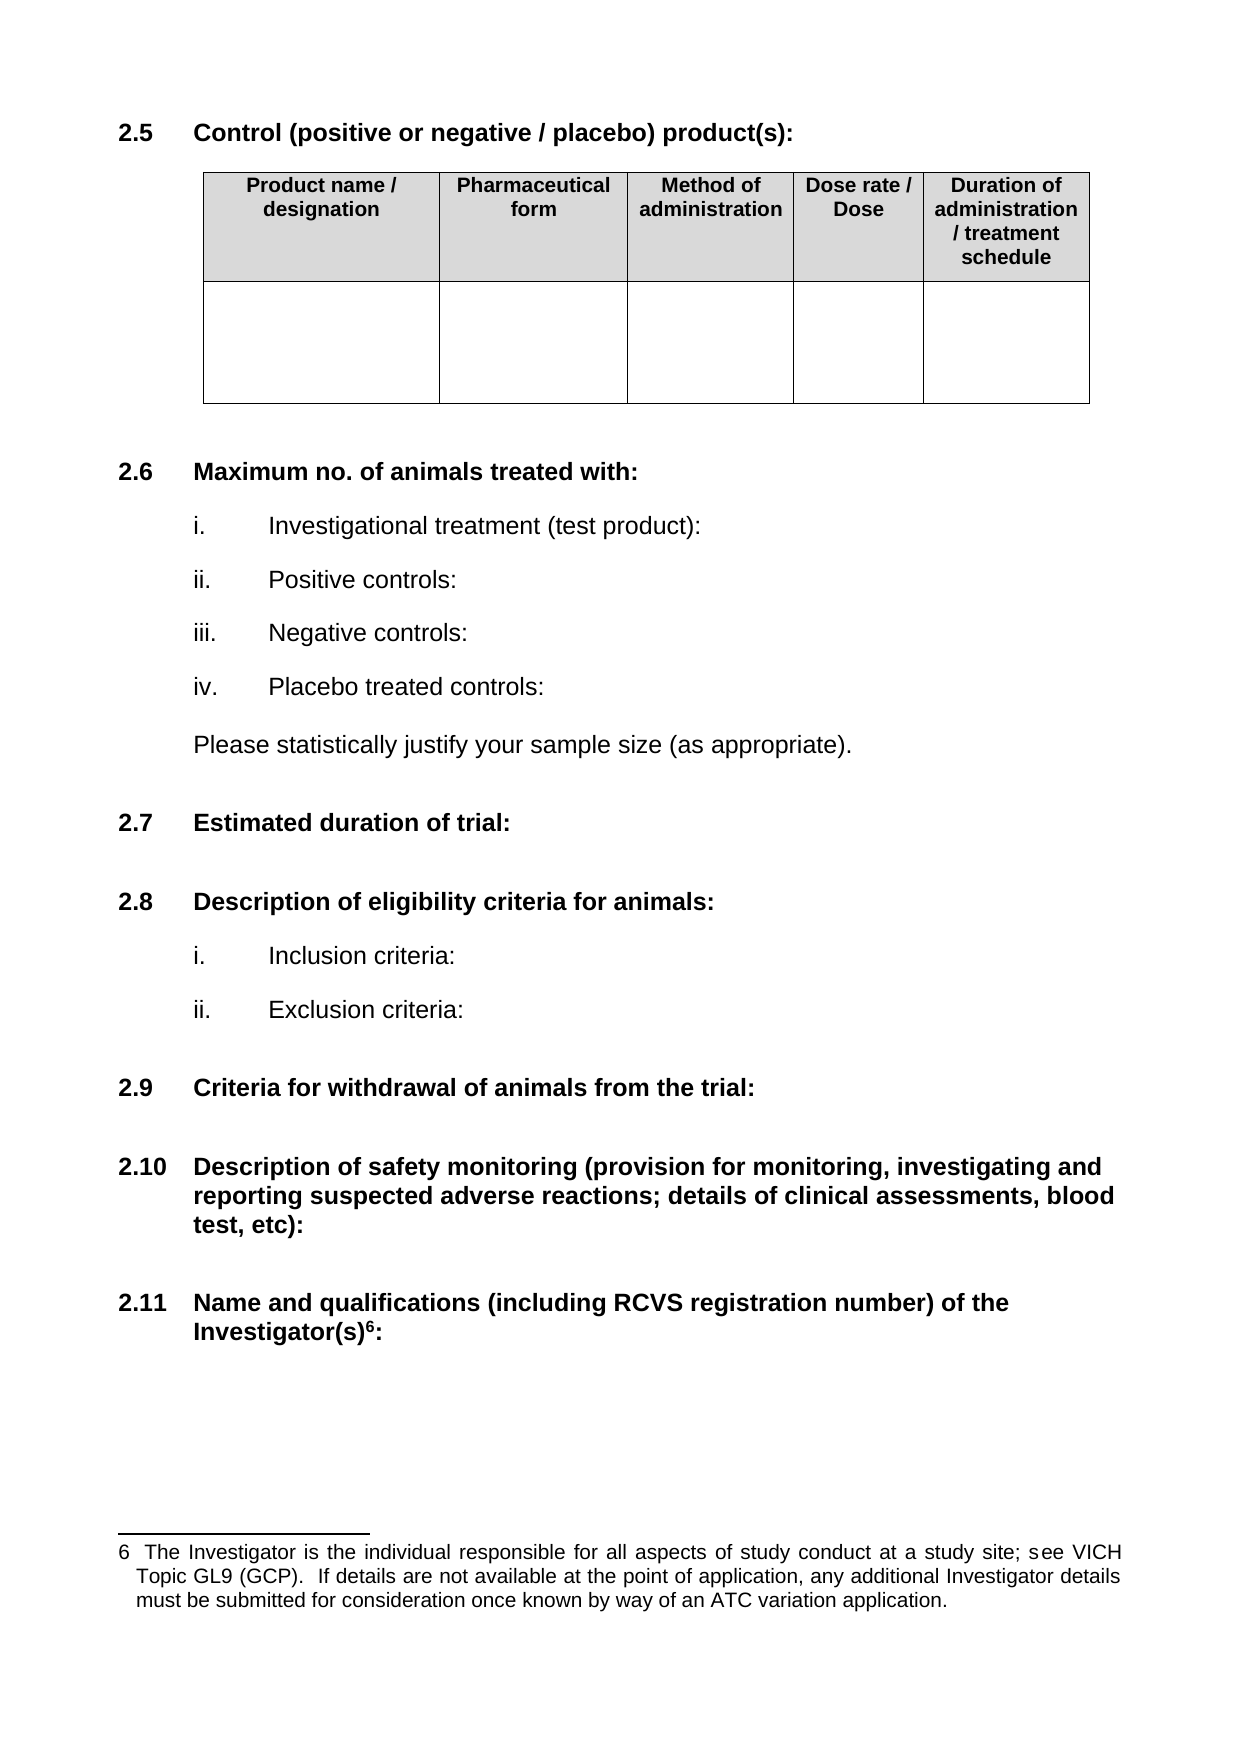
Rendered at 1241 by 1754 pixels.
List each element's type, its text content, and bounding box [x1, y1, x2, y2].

text 2.8 Description of eligibility criteria for animals: [118, 887, 1122, 916]
text 2.10 Description of safety monitoring (provision for monitoring, investigating and reporting suspected adverse reactions; details of clinical assessments, blood test, etc): [118, 1152, 1122, 1238]
table_header Duration of administration / treatment schedule [924, 173, 1089, 281]
table_cell [440, 282, 627, 402]
table_cell [628, 282, 793, 402]
table_header Pharmaceutical form [440, 173, 627, 281]
list Inclusion criteria: [193, 941, 1122, 970]
text The Investigator is the individual responsible for all aspects of study conduct at a study site; see VICH Topic GL9 (GCP). If details are not available at the point of application, any additional Investigator details must be submitted for consideration once known by way of an ATC variation application. [118, 1540, 1122, 1612]
list Investigational treatment (test product): [193, 511, 1122, 540]
text 2.7 Estimated duration of trial: [118, 808, 1181, 837]
table_cell [794, 282, 923, 402]
text 2.5 Control (positive or negative / placebo) product(s): [118, 118, 1122, 147]
text Please statistically justify your sample size (as appropriate). [193, 730, 1122, 758]
text 2.9 Criteria for withdrawal of animals from the trial: [118, 1073, 1122, 1102]
table_header Dose rate / Dose [794, 173, 923, 281]
table_header Product name / designation [204, 173, 439, 281]
list Exclusion criteria: [193, 995, 1122, 1023]
list Placebo treated controls: [193, 672, 1122, 701]
text 2.11 Name and qualifications (including RCVS registration number) of the Investigator(s): [118, 1288, 1122, 1346]
list Negative controls: [193, 618, 1122, 647]
table_cell [204, 282, 439, 402]
text 2.6 Maximum no. of animals treated with: [118, 457, 1122, 486]
list Positive controls: [193, 565, 1122, 593]
table_cell [924, 282, 1089, 402]
table_header Method of administration [628, 173, 793, 281]
